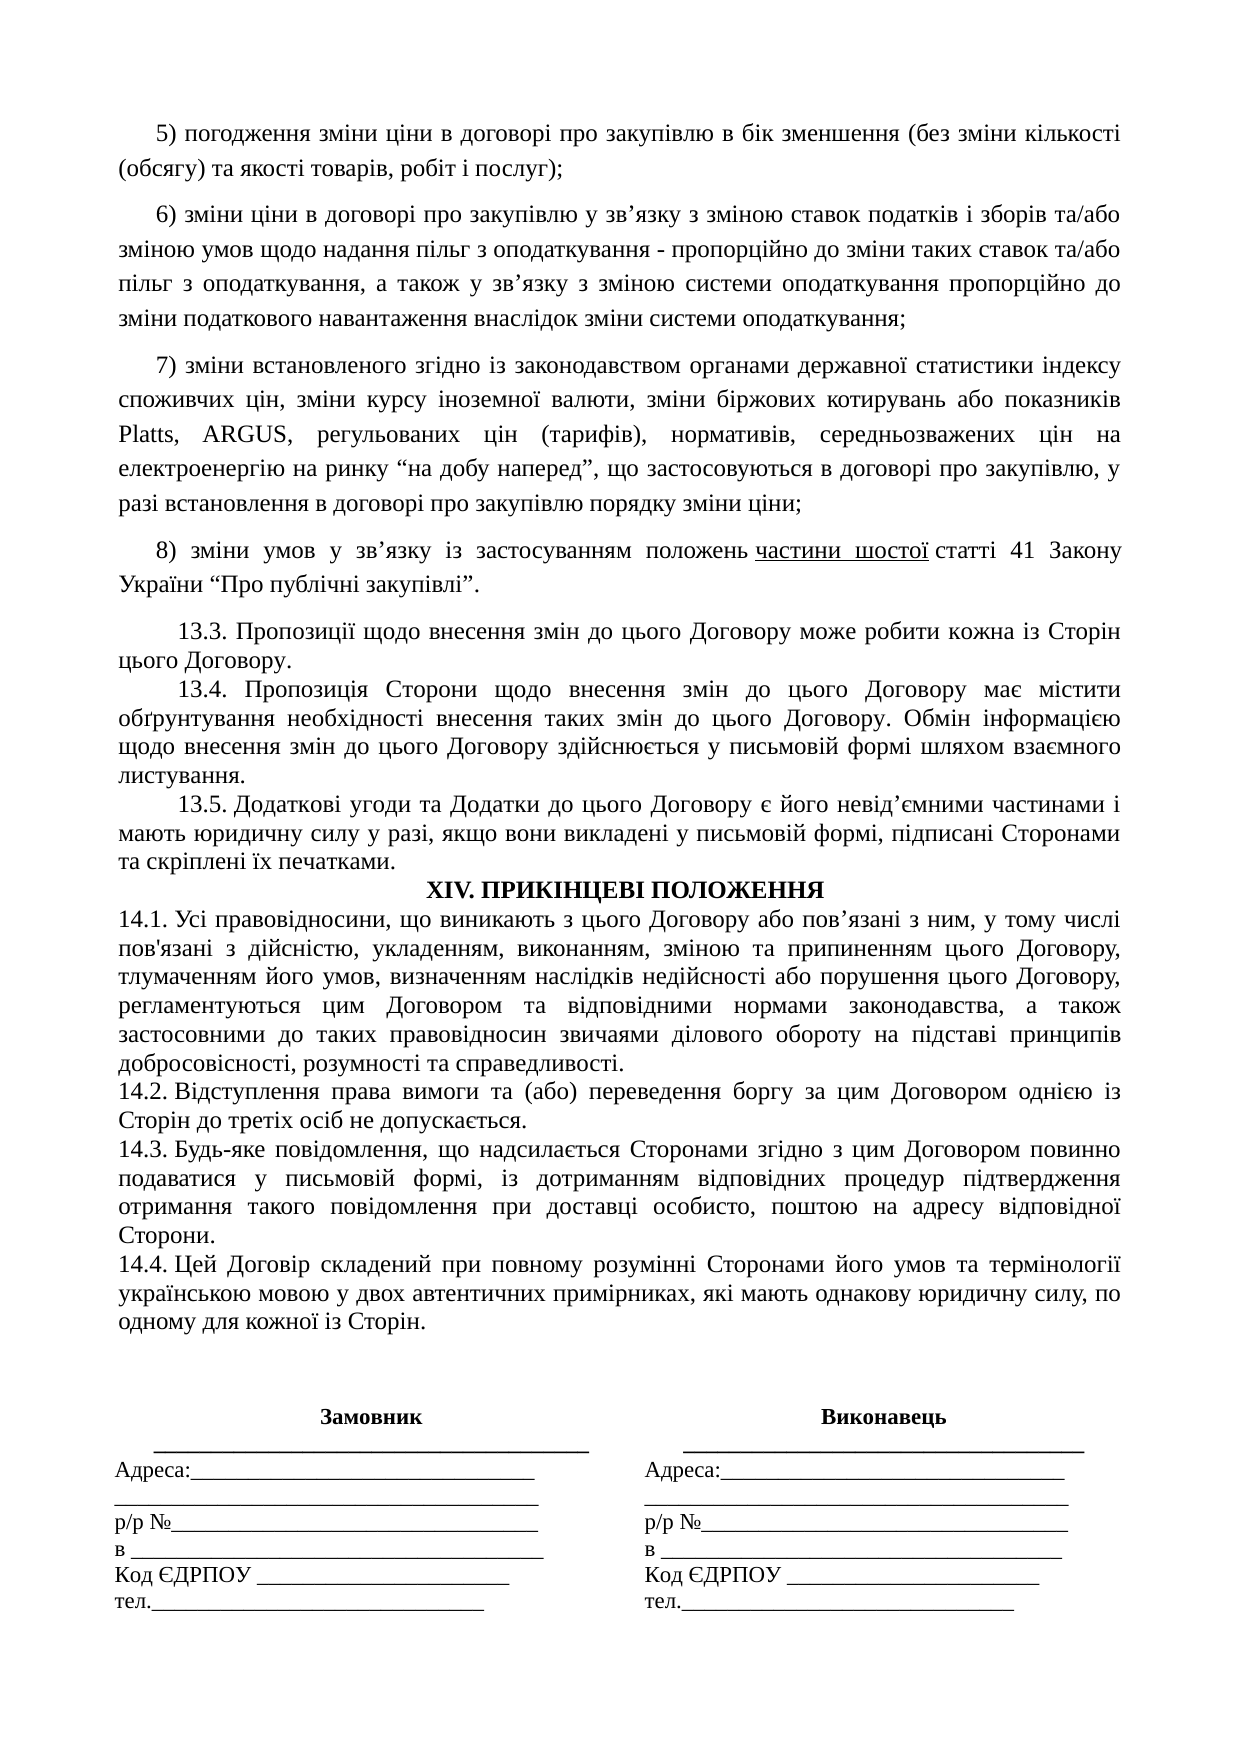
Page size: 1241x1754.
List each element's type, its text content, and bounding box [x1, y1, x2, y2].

text 14.2. Відступлення права вимоги та (або) переведення боргу за цим Договором однією із Сторін до третіх осіб не допускається. [118, 1076, 1122, 1134]
text ХІV. ПРИКІНЦЕВІ ПОЛОЖЕННЯ [118, 875, 1132, 904]
table_header Виконавець ___________________________________ Адреса:______________________________ _____________________________________ р/р №________________________________ в ___________________________________ Код ЄДРПОУ ______________________ тел._____________________________ [636, 1393, 1131, 1624]
text 8) зміни умов у зв’язку із застосуванням положень частини шостої статті 41 Закону України “Про публічні закупівлі”. [118, 535, 1122, 598]
text 6) зміни ціни в договорі про закупівлю у зв’язку з зміною ставок податків і зборів та/або зміною умов щодо надання пільг з оподаткування - пропорційно до зміни таких ставок та/або пільг з оподаткування, а також у зв’язку з зміною системи оподаткування пропорційно до зміни податкового навантаження внаслідок зміни системи оподаткування; [118, 199, 1122, 332]
text 14.1. Усі правовідносини, що виникають з цього Договору або пов’язані з ним, у тому числі пов'язані з дійсністю, укладенням, виконанням, зміною та припиненням цього Договору, тлумаченням його умов, визначенням наслідків недійсності або порушення цього Договору, регламентуються цим Договором та відповідними нормами законодавства, а також застосовними до таких правовідносин звичаями ділового обороту на підставі принципів добросовісності, розумності та справедливості. [118, 904, 1122, 1076]
text 5) погодження зміни ціни в договорі про закупівлю в бік зменшення (без зміни кількості (обсягу) та якості товарів, робіт і послуг); [118, 118, 1122, 181]
table_header Замовник ______________________________________ Адреса:______________________________ _____________________________________ р/р №________________________________ в ____________________________________ Код ЄДРПОУ ______________________ тел._____________________________ [106, 1393, 636, 1624]
text 13.4. Пропозиція Сторони щодо внесення змін до цього Договору має містити обґрунтування необхідності внесення таких змін до цього Договору. Обмін інформацією щодо внесення змін до цього Договору здійснюється у письмовій формі шляхом взаємного листування. [118, 674, 1122, 789]
text 13.5. Додаткові угоди та Додатки до цього Договору є його невід’ємними частинами і мають юридичну силу у разі, якщо вони викладені у письмовій формі, підписані Сторонами та скріплені їх печатками. [118, 789, 1122, 875]
text 14.3. Будь-яке повідомлення, що надсилається Сторонами згідно з цим Договором повинно подаватися у письмовій формі, із дотриманням відповідних процедур підтвердження отримання такого повідомлення при доставці особисто, поштою на адресу відповідної Сторони. [118, 1134, 1122, 1249]
text 14.4. Цей Договір складений при повному розумінні Сторонами його умов та термінології українською мовою у двох автентичних примірниках, які мають однакову юридичну силу, по одному для кожної із Сторін. [118, 1249, 1122, 1335]
text 7) зміни встановленого згідно із законодавством органами державної статистики індексу споживчих цін, зміни курсу іноземної валюти, зміни біржових котирувань або показників Platts, ARGUS, регульованих цін (тарифів), нормативів, середньозважених цін на електроенергію на ринку “на добу наперед”, що застосовуються в договорі про закупівлю, у разі встановлення в договорі про закупівлю порядку зміни ціни; [118, 350, 1122, 517]
text 13.3. Пропозиції щодо внесення змін до цього Договору може робити кожна із Сторін цього Договору. [118, 616, 1122, 674]
